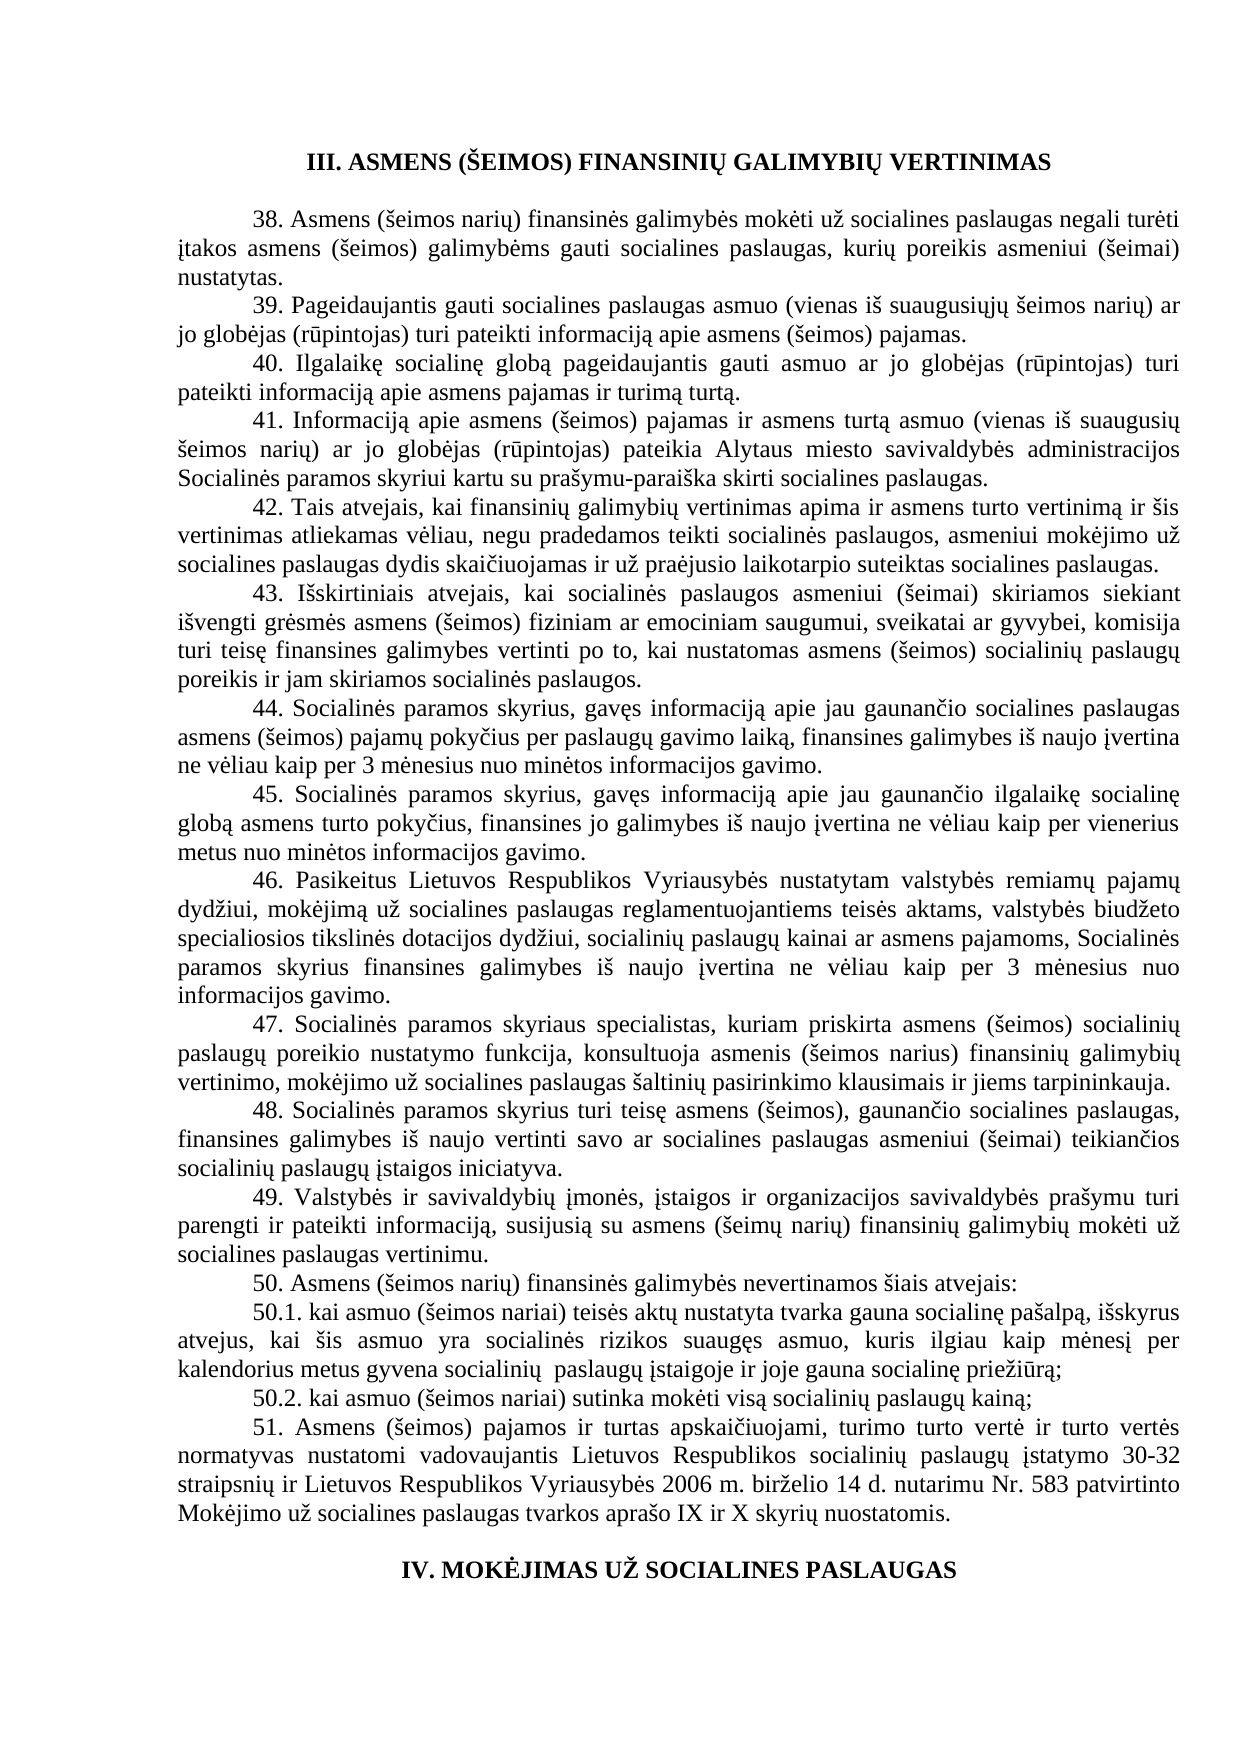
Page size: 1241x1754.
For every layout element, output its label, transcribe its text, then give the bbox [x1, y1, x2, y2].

text 45. Socialinės paramos skyrius, gavęs informaciją apie jau gaunančio ilgalaikę socialinę globą asmens turto pokyčius, finansines jo galimybes iš naujo įvertina ne vėliau kaip per vienerius metus nuo minėtos informacijos gavimo. [177, 779, 1181, 866]
text 40. Ilgalaikę socialinę globą pageidaujantis gauti asmuo ar jo globėjas (rūpintojas) turi pateikti informaciją apie asmens pajamas ir turimą turtą. [177, 348, 1181, 406]
text 51. Asmens (šeimos) pajamos ir turtas apskaičiuojami, turimo turto vertė ir turto vertės normatyvas nustatomi vadovaujantis Lietuvos Respublikos socialinių paslaugų įstatymo 30-32 straipsnių ir Lietuvos Respublikos Vyriausybės 2006 m. birželio 14 d. nutarimu Nr. 583 patvirtinto Mokėjimo už socialines paslaugas tvarkos aprašo IX ir X skyrių nuostatomis. [177, 1412, 1181, 1527]
text 49. Valstybės ir savivaldybių įmonės, įstaigos ir organizacijos savivaldybės prašymu turi parengti ir pateikti informaciją, susijusią su asmens (šeimų narių) finansinių galimybių mokėti už socialines paslaugas vertinimu. [177, 1182, 1181, 1268]
text III. ASMENS (ŠEIMOS) FINANSINIŲ GALIMYBIŲ VERTINIMAS [177, 147, 1181, 176]
text 50.1. kai asmuo (šeimos nariai) teisės aktų nustatyta tvarka gauna socialinę pašalpą, išskyrus atvejus, kai šis asmuo yra socialinės rizikos suaugęs asmuo, kuris ilgiau kaip mėnesį per kalendorius metus gyvena socialinių paslaugų įstaigoje ir joje gauna socialinę priežiūrą; [177, 1297, 1181, 1383]
text IV. MOKĖJIMAS UŽ SOCIALINES PASLAUGAS [177, 1556, 1181, 1584]
text 48. Socialinės paramos skyrius turi teisę asmens (šeimos), gaunančio socialines paslaugas, finansines galimybes iš naujo vertinti savo ar socialines paslaugas asmeniui (šeimai) teikiančios socialinių paslaugų įstaigos iniciatyva. [177, 1096, 1181, 1182]
text 44. Socialinės paramos skyrius, gavęs informaciją apie jau gaunančio socialines paslaugas asmens (šeimos) pajamų pokyčius per paslaugų gavimo laiką, finansines galimybes iš naujo įvertina ne vėliau kaip per 3 mėnesius nuo minėtos informacijos gavimo. [177, 693, 1181, 779]
text 38. Asmens (šeimos narių) finansinės galimybės mokėti už socialines paslaugas negali turėti įtakos asmens (šeimos) galimybėms gauti socialines paslaugas, kurių poreikis asmeniui (šeimai) nustatytas. [177, 204, 1181, 291]
text 46. Pasikeitus Lietuvos Respublikos Vyriausybės nustatytam valstybės remiamų pajamų dydžiui, mokėjimą už socialines paslaugas reglamentuojantiems teisės aktams, valstybės biudžeto specialiosios tikslinės dotacijos dydžiui, socialinių paslaugų kainai ar asmens pajamoms, Socialinės paramos skyrius finansines galimybes iš naujo įvertina ne vėliau kaip per 3 mėnesius nuo informacijos gavimo. [177, 866, 1181, 1009]
text 50.2. kai asmuo (šeimos nariai) sutinka mokėti visą socialinių paslaugų kainą; [177, 1383, 1181, 1412]
text 43. Išskirtiniais atvejais, kai socialinės paslaugos asmeniui (šeimai) skiriamos siekiant išvengti grėsmės asmens (šeimos) fiziniam ar emociniam saugumui, sveikatai ar gyvybei, komisija turi teisę finansines galimybes vertinti po to, kai nustatomas asmens (šeimos) socialinių paslaugų poreikis ir jam skiriamos socialinės paslaugos. [177, 578, 1181, 693]
text 39. Pageidaujantis gauti socialines paslaugas asmuo (vienas iš suaugusiųjų šeimos narių) ar jo globėjas (rūpintojas) turi pateikti informaciją apie asmens (šeimos) pajamas. [177, 291, 1181, 348]
text 47. Socialinės paramos skyriaus specialistas, kuriam priskirta asmens (šeimos) socialinių paslaugų poreikio nustatymo funkcija, konsultuoja asmenis (šeimos narius) finansinių galimybių vertinimo, mokėjimo už socialines paslaugas šaltinių pasirinkimo klausimais ir jiems tarpininkauja. [177, 1009, 1181, 1096]
text 42. Tais atvejais, kai finansinių galimybių vertinimas apima ir asmens turto vertinimą ir šis vertinimas atliekamas vėliau, negu pradedamos teikti socialinės paslaugos, asmeniui mokėjimo už socialines paslaugas dydis skaičiuojamas ir už praėjusio laikotarpio suteiktas socialines paslaugas. [177, 492, 1181, 578]
text 50. Asmens (šeimos narių) finansinės galimybės nevertinamos šiais atvejais: [177, 1268, 1181, 1297]
text 41. Informaciją apie asmens (šeimos) pajamas ir asmens turtą asmuo (vienas iš suaugusių šeimos narių) ar jo globėjas (rūpintojas) pateikia Alytaus miesto savivaldybės administracijos Socialinės paramos skyriui kartu su prašymu-paraiška skirti socialines paslaugas. [177, 406, 1181, 492]
